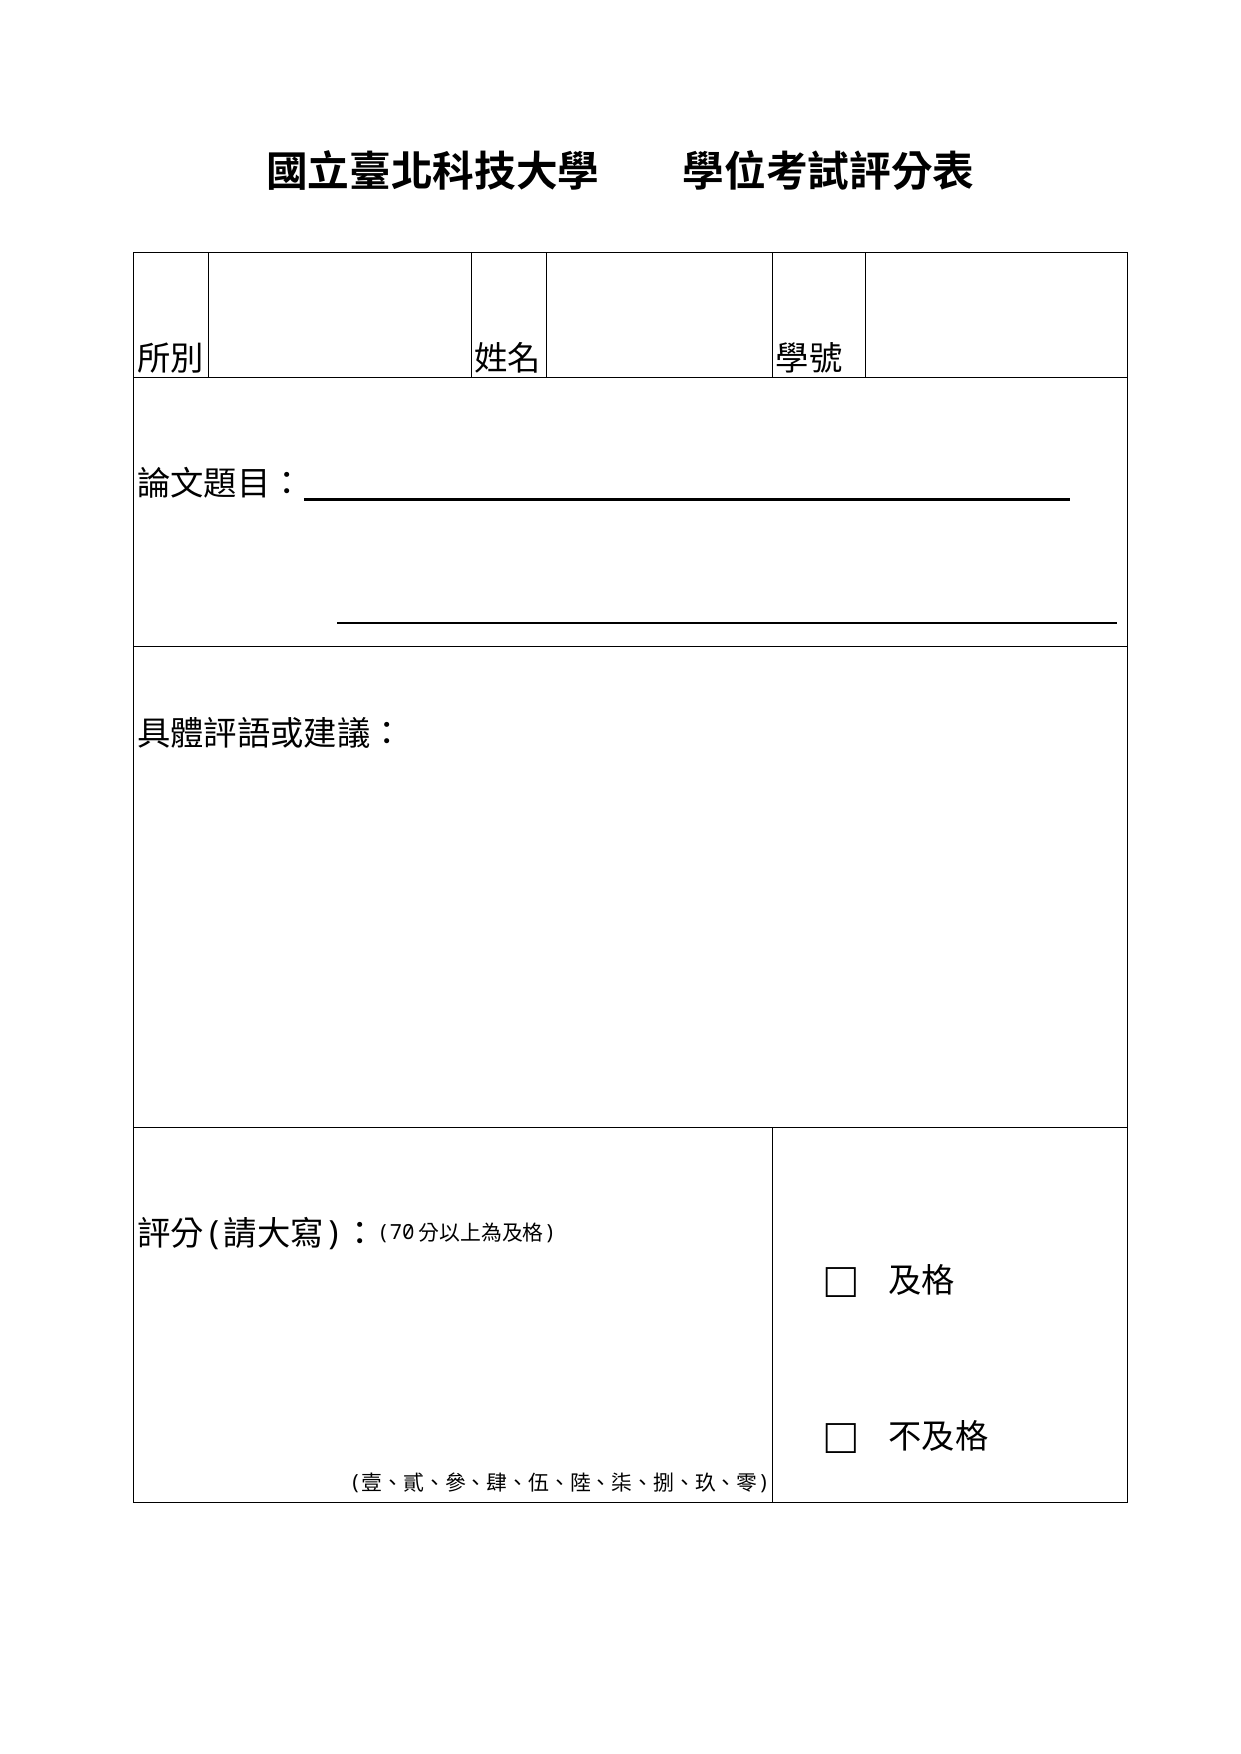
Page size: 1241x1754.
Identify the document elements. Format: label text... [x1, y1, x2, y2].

table_header [209, 253, 471, 377]
text 國立臺北科技大學 學位考試評分表 [187, 127, 1053, 189]
table_cell □ 及格 □ 不及格 [773, 1128, 1127, 1502]
table_cell 評分(請大寫)：(70分以上為及格) (壹、貳、參、肆、伍、陸、柒、捌、玖、零) [134, 1128, 772, 1502]
table_header 姓名 [472, 253, 546, 377]
table_cell 具體評語或建議： [134, 647, 1127, 1127]
table_header [547, 253, 772, 377]
table_header 學號 [773, 253, 865, 377]
table_header [866, 253, 1127, 377]
table_header 所別 [134, 253, 208, 377]
table_cell 論文題目： [134, 378, 1127, 646]
